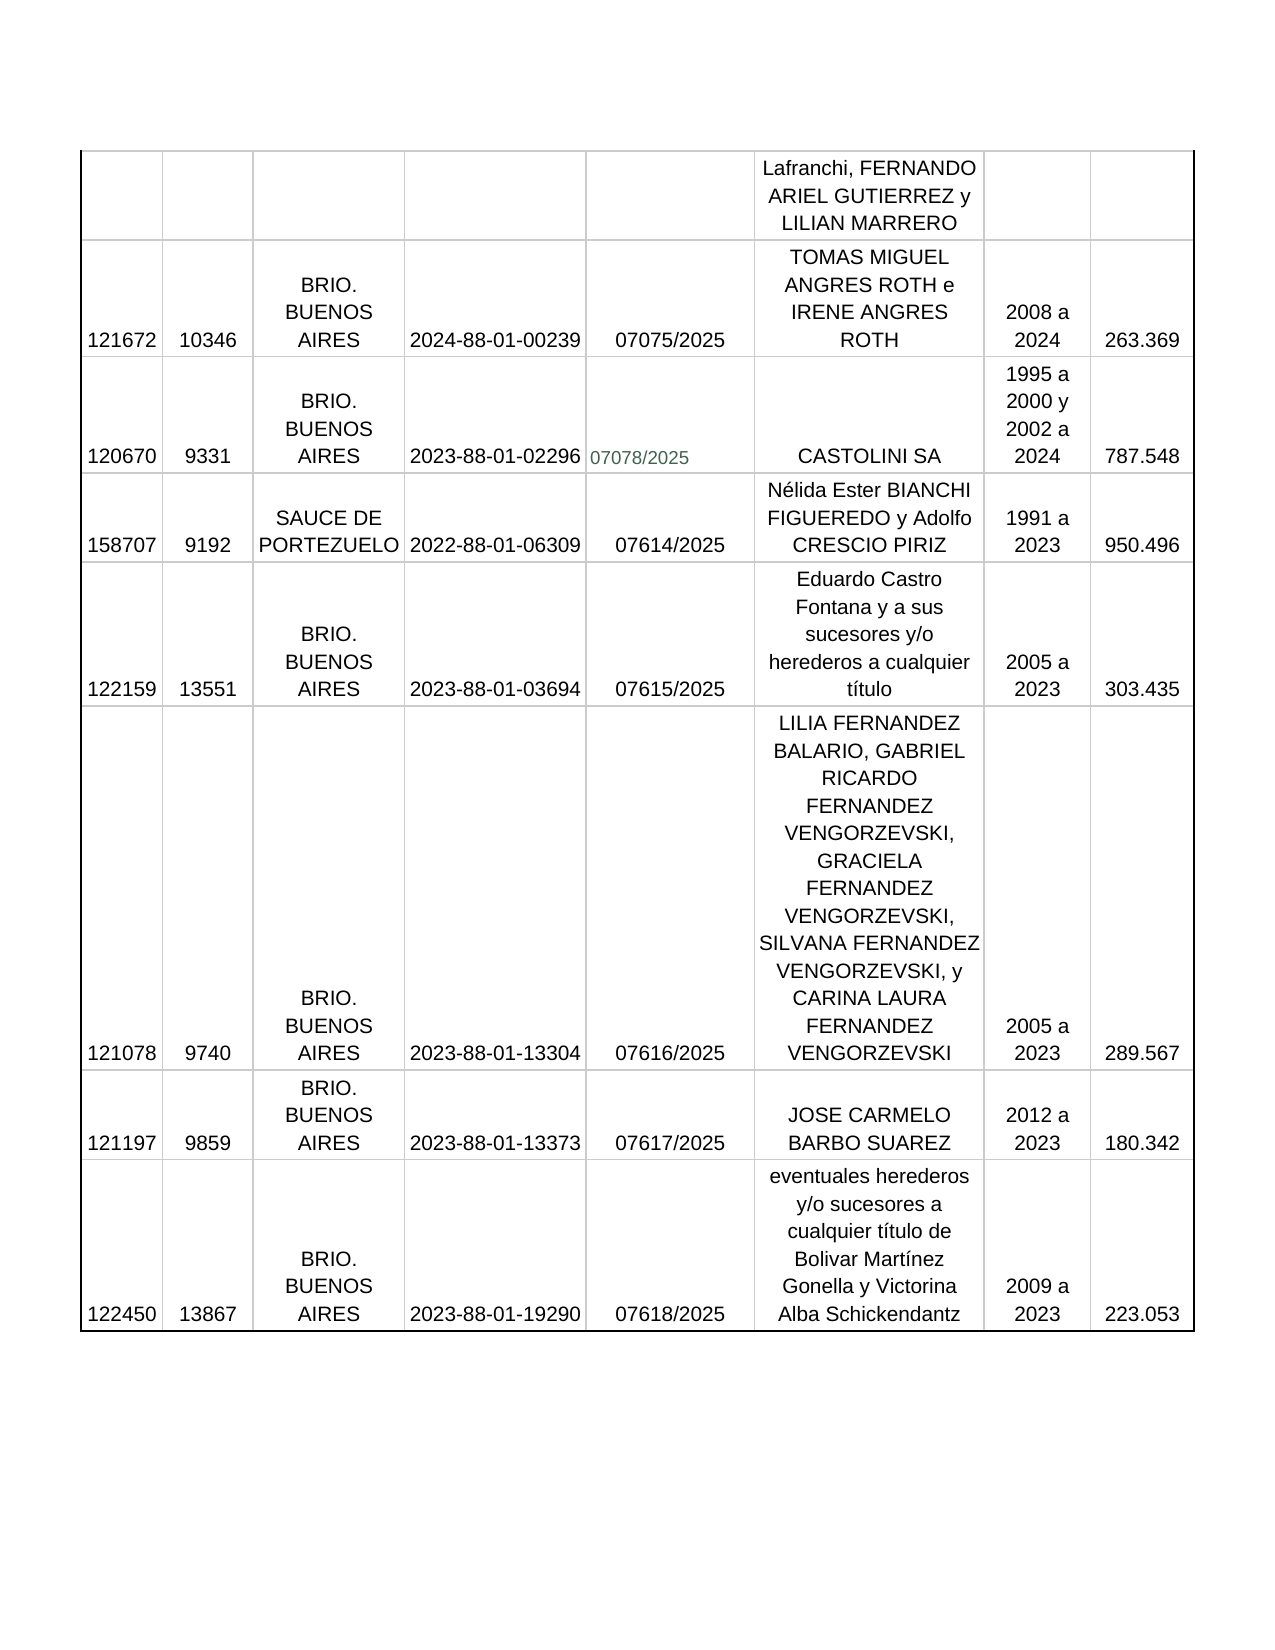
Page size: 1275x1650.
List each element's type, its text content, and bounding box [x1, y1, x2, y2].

table_cell 2023-88-01-03694 [405, 563, 585, 705]
table_cell [405, 152, 585, 239]
table_cell 07616/2025 [587, 707, 754, 1069]
table_cell [985, 152, 1090, 239]
table_cell CASTOLINI SA [755, 357, 983, 472]
table_cell TOMAS MIGUEL ANGRES ROTH e IRENE ANGRES ROTH [755, 241, 983, 356]
table_cell 2023-88-01-19290 [405, 1160, 585, 1330]
table_cell BRIO. BUENOS AIRES [254, 1160, 404, 1330]
table_cell 07617/2025 [587, 1071, 754, 1158]
table_cell Eduardo Castro Fontana y a sus sucesores y/o herederos a cualquier título [755, 563, 983, 705]
table_cell 07618/2025 [587, 1160, 754, 1330]
table_cell 787.548 [1091, 357, 1193, 472]
table_cell 07614/2025 [587, 474, 754, 561]
table_cell [587, 152, 754, 239]
table_cell 2024-88-01-00239 [405, 241, 585, 356]
table_cell JOSE CARMELO BARBO SUAREZ [755, 1071, 983, 1158]
table_cell 2022-88-01-06309 [405, 474, 585, 561]
table_cell 9192 [163, 474, 252, 561]
table_cell 120670 [82, 357, 162, 472]
table_cell BRIO. BUENOS AIRES [254, 357, 404, 472]
table_cell 2023-88-01-13373 [405, 1071, 585, 1158]
table_cell 07615/2025 [587, 563, 754, 705]
table_cell 121197 [82, 1071, 162, 1158]
table_cell 10346 [163, 241, 252, 356]
table_cell BRIO. BUENOS AIRES [254, 241, 404, 356]
table_cell [254, 152, 404, 239]
table_cell 122159 [82, 563, 162, 705]
table_cell 2023-88-01-02296 [405, 357, 585, 472]
table_cell LILIA FERNANDEZ BALARIO, GABRIEL RICARDO FERNANDEZ VENGORZEVSKI, GRACIELA FERNANDEZ VENGORZEVSKI, SILVANA FERNANDEZ VENGORZEVSKI, y CARINA LAURA FERNANDEZ VENGORZEVSKI [755, 707, 983, 1069]
table_cell 950.496 [1091, 474, 1193, 561]
table_cell 13551 [163, 563, 252, 705]
table_cell 13867 [163, 1160, 252, 1330]
table_cell Lafranchi, FERNANDO ARIEL GUTIERREZ y LILIAN MARRERO [755, 152, 983, 239]
table_cell 263.369 [1091, 241, 1193, 356]
table_cell 9859 [163, 1071, 252, 1158]
table_cell 180.342 [1091, 1071, 1193, 1158]
table_cell [163, 152, 252, 239]
table_cell SAUCE DE PORTEZUELO [254, 474, 404, 561]
table_cell BRIO. BUENOS AIRES [254, 707, 404, 1069]
table_cell 2008 a 2024 [985, 241, 1090, 356]
table_cell 289.567 [1091, 707, 1193, 1069]
table_cell [1091, 152, 1193, 239]
table_cell 121672 [82, 241, 162, 356]
table_cell eventuales herederos y/o sucesores a cualquier título de Bolivar Martínez Gonella y Victorina Alba Schickendantz [755, 1160, 983, 1330]
table_cell BRIO. BUENOS AIRES [254, 1071, 404, 1158]
table_cell 07078/2025 [587, 357, 754, 472]
table_cell 07075/2025 [587, 241, 754, 356]
table_cell 9740 [163, 707, 252, 1069]
table_cell [82, 152, 162, 239]
table_cell 121078 [82, 707, 162, 1069]
table_cell 2005 a 2023 [985, 707, 1090, 1069]
table_cell 122450 [82, 1160, 162, 1330]
table_cell Nélida Ester BIANCHI FIGUEREDO y Adolfo CRESCIO PIRIZ [755, 474, 983, 561]
table_cell 2012 a 2023 [985, 1071, 1090, 1158]
table_cell 2023-88-01-13304 [405, 707, 585, 1069]
table_cell 1995 a 2000 y 2002 a 2024 [985, 357, 1090, 472]
table_cell 2005 a 2023 [985, 563, 1090, 705]
table_cell 2009 a 2023 [985, 1160, 1090, 1330]
table_cell 1991 a 2023 [985, 474, 1090, 561]
table_cell 223.053 [1091, 1160, 1193, 1330]
table_cell 303.435 [1091, 563, 1193, 705]
table_cell 9331 [163, 357, 252, 472]
table_cell BRIO. BUENOS AIRES [254, 563, 404, 705]
table_cell 158707 [82, 474, 162, 561]
